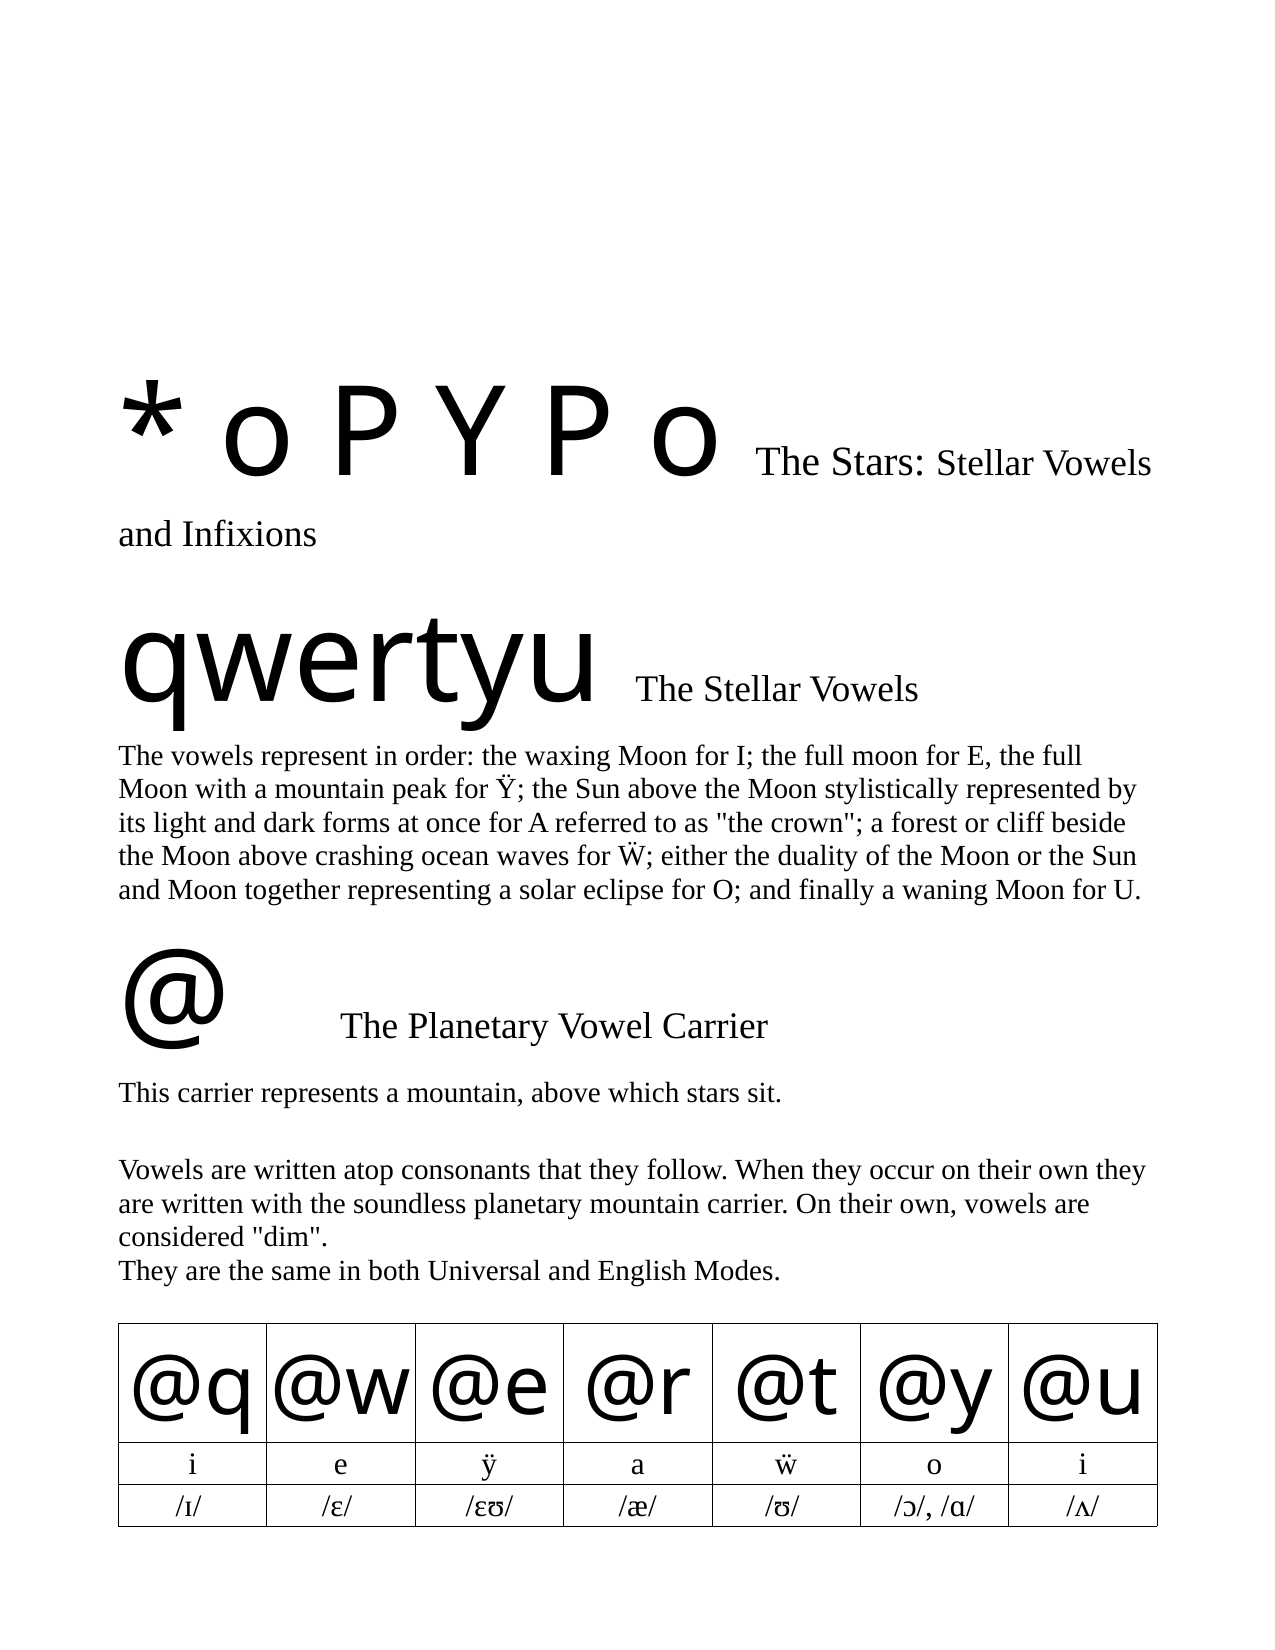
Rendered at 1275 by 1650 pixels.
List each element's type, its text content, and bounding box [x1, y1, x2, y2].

text qwertyu The Stellar Vowels [118, 567, 1157, 738]
subtitle * o P Y P o The Stars: Stellar Vowels and Infixions [118, 341, 1157, 555]
table_cell i [119, 1443, 266, 1484]
table_header @t [713, 1324, 860, 1442]
table_cell /ɪ/ [119, 1485, 266, 1526]
table_cell /ɔ/, /ɑ/ [861, 1485, 1008, 1526]
table_cell i [1009, 1443, 1157, 1484]
table_header @q [119, 1324, 266, 1442]
table_cell /ɛ/ [267, 1485, 415, 1526]
table_cell a [564, 1443, 712, 1484]
text The vowels represent in order: the waxing Moon for I; the full moon for E, the full Moon with a mountain peak for Ÿ; the Sun above the Moon stylistically represented by its light and dark forms at once for A referred to as "the crown"; a forest or cliff beside the Moon above crashing ocean waves for Ẅ; either the duality of the Moon or the Sun and Moon together representing a solar eclipse for O; and finally a waning Moon for U. [118, 738, 1157, 905]
table_cell /ʊ/ [713, 1485, 860, 1526]
table_cell /æ/ [564, 1485, 712, 1526]
text @ The Planetary Vowel Carrier [118, 905, 1157, 1076]
table_cell /ʌ/ [1009, 1485, 1157, 1526]
table_header @r [564, 1324, 712, 1442]
text They are the same in both Universal and English Modes. [118, 1253, 1157, 1286]
text This carrier represents a mountain, above which stars sit. [118, 1076, 1157, 1109]
text Vowels are written atop consonants that they follow. When they occur on their own they are written with the soundless planetary mountain carrier. On their own, vowels are considered "dim". [118, 1152, 1157, 1253]
table_header @y [861, 1324, 1008, 1442]
table_header @e [416, 1324, 563, 1442]
table_cell ẅ [713, 1443, 860, 1484]
table_cell ӱ [416, 1443, 563, 1484]
table_cell o [861, 1443, 1008, 1484]
table_header @w [267, 1324, 415, 1442]
table_cell /ɛʊ/ [416, 1485, 563, 1526]
table_cell e [267, 1443, 415, 1484]
table_header @u [1009, 1324, 1157, 1442]
